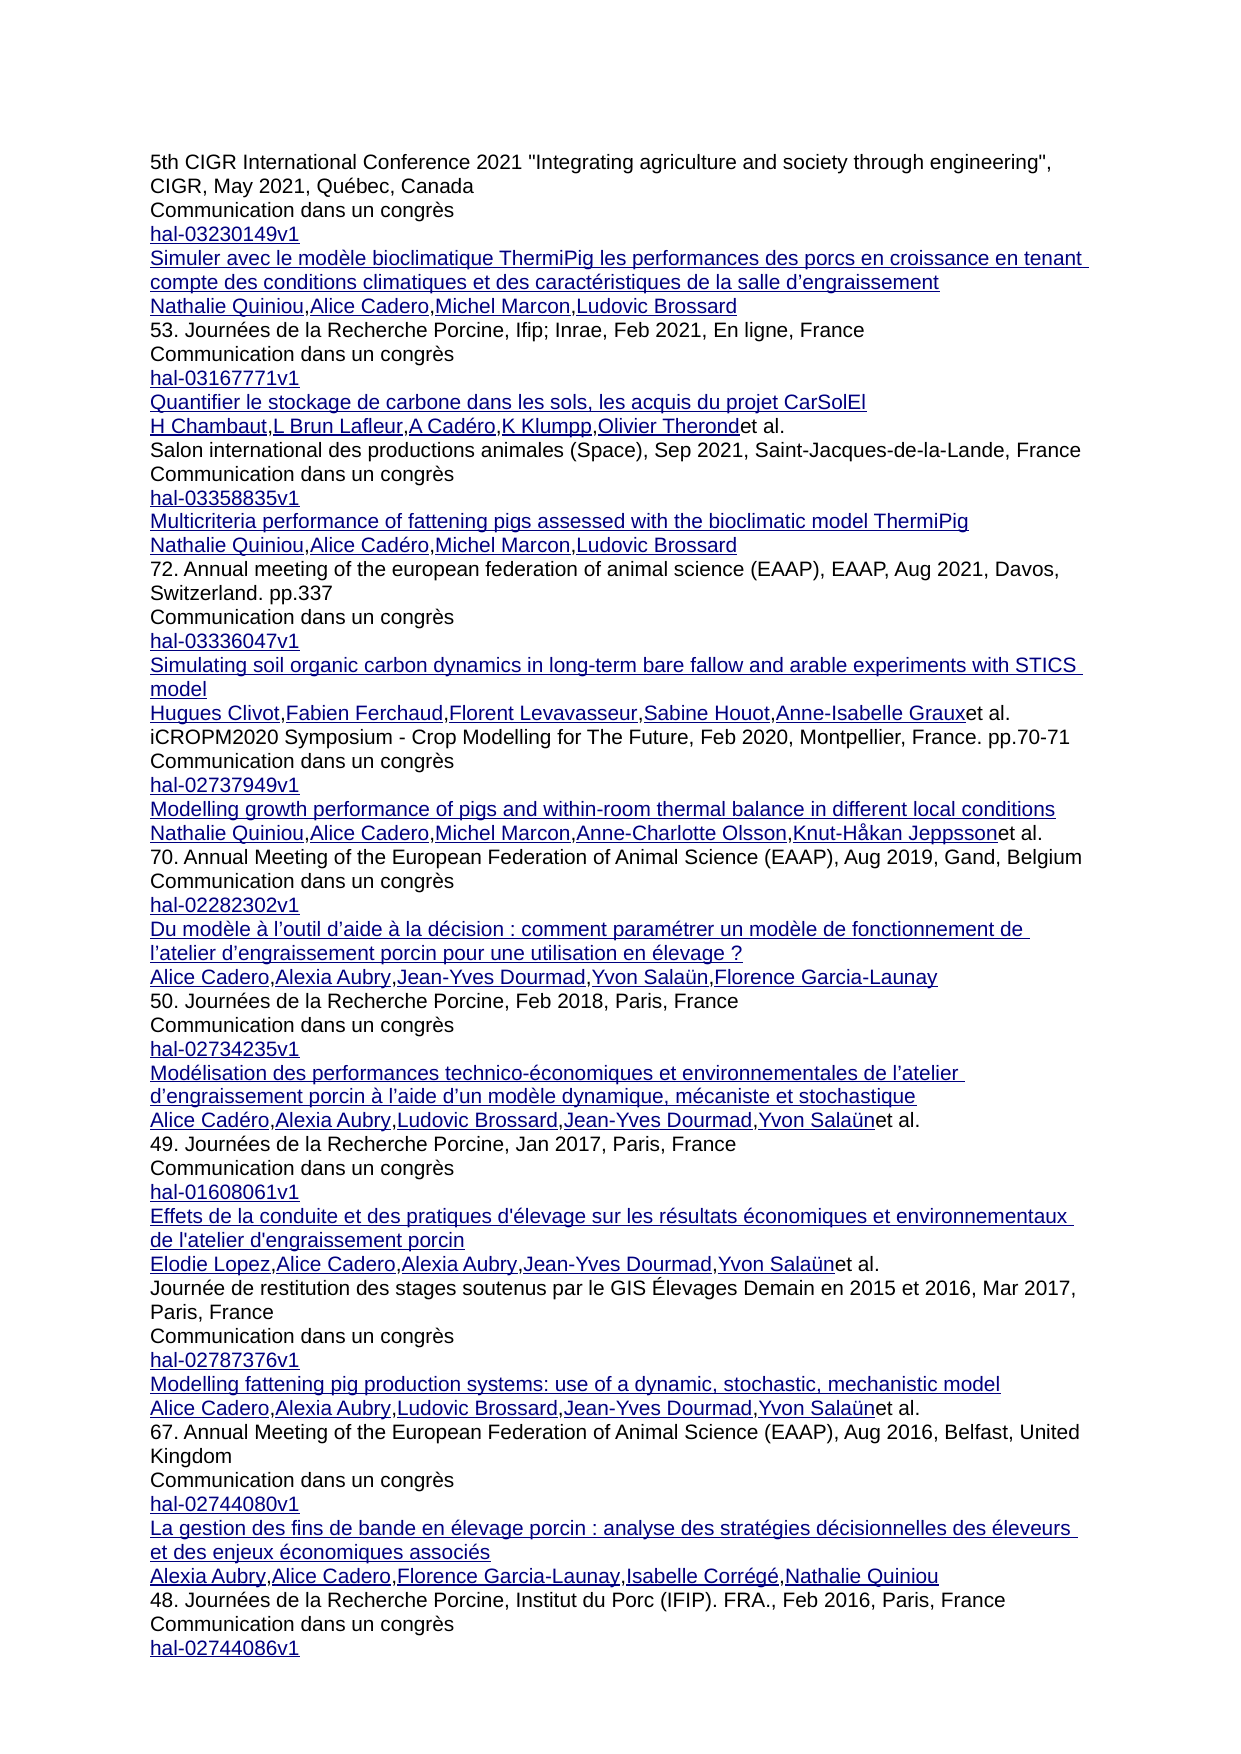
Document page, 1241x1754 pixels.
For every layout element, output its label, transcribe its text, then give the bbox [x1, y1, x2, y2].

table_cell 5th CIGR International Conference 2021 "Integrating agriculture and society through engineering", CIGR, May 2021, Québec, Canada Communication dans un congrès hal-03230149v1 [150, 150, 1090, 246]
table_cell Multicriteria performance of fattening pigs assessed with the bioclimatic model ThermiPig Nathalie Quiniou,Alice Cadéro,Michel Marcon,Ludovic Brossard 72. Annual meeting of the european federation of animal science (EAAP), EAAP, Aug 2021, Davos, Switzerland. pp.337 Communication dans un congrès hal-03336047v1 [150, 509, 1090, 653]
table_cell Effets de la conduite et des pratiques d'élevage sur les résultats économiques et environnementaux de l'atelier d'engraissement porcin Elodie Lopez,Alice Cadero,Alexia Aubry,Jean-Yves Dourmad,Yvon Salaünet al. Journée de restitution des stages soutenus par le GIS Élevages Demain en 2015 et 2016, Mar 2017, Paris, France Communication dans un congrès hal-02787376v1 [150, 1204, 1090, 1372]
table_cell La gestion des fins de bande en élevage porcin : analyse des stratégies décisionnelles des éleveurs et des enjeux économiques associés Alexia Aubry,Alice Cadero,Florence Garcia-Launay,Isabelle Corrégé,Nathalie Quiniou 48. Journées de la Recherche Porcine, Institut du Porc (IFIP). FRA., Feb 2016, Paris, France Communication dans un congrès hal-02744086v1 [150, 1516, 1090, 1659]
table_cell Quantifier le stockage de carbone dans les sols, les acquis du projet CarSolEl H Chambaut,L Brun Lafleur,A Cadéro,K Klumpp,Olivier Therondet al. Salon international des productions animales (Space), Sep 2021, Saint-Jacques-de-la-Lande, France Communication dans un congrès hal-03358835v1 [150, 390, 1090, 509]
table_cell Du modèle à l’outil d’aide à la décision : comment paramétrer un modèle de fonctionnement de l’atelier d’engraissement porcin pour une utilisation en élevage ? Alice Cadero,Alexia Aubry,Jean-Yves Dourmad,Yvon Salaün,Florence Garcia-Launay 50. Journées de la Recherche Porcine, Feb 2018, Paris, France Communication dans un congrès hal-02734235v1 [150, 917, 1090, 1060]
table_cell Modelling fattening pig production systems: use of a dynamic, stochastic, mechanistic model Alice Cadero,Alexia Aubry,Ludovic Brossard,Jean-Yves Dourmad,Yvon Salaünet al. 67. Annual Meeting of the European Federation of Animal Science (EAAP), Aug 2016, Belfast, United Kingdom Communication dans un congrès hal-02744080v1 [150, 1372, 1090, 1516]
table_cell Modélisation des performances technico-économiques et environnementales de l’atelier d’engraissement porcin à l’aide d’un modèle dynamique, mécaniste et stochastique Alice Cadéro,Alexia Aubry,Ludovic Brossard,Jean-Yves Dourmad,Yvon Salaünet al. 49. Journées de la Recherche Porcine, Jan 2017, Paris, France Communication dans un congrès hal-01608061v1 [150, 1060, 1090, 1204]
table_cell Simuler avec le modèle bioclimatique ThermiPig les performances des porcs en croissance en tenant compte des conditions climatiques et des caractéristiques de la salle d’engraissement Nathalie Quiniou,Alice Cadero,Michel Marcon,Ludovic Brossard 53. Journées de la Recherche Porcine, Ifip; Inrae, Feb 2021, En ligne, France Communication dans un congrès hal-03167771v1 [150, 246, 1090, 389]
table_cell Modelling growth performance of pigs and within-room thermal balance in different local conditions Nathalie Quiniou,Alice Cadero,Michel Marcon,Anne-Charlotte Olsson,Knut-Håkan Jeppssonet al. 70. Annual Meeting of the European Federation of Animal Science (EAAP), Aug 2019, Gand, Belgium Communication dans un congrès hal-02282302v1 [150, 797, 1090, 917]
table_cell Simulating soil organic carbon dynamics in long-term bare fallow and arable experiments with STICS model Hugues Clivot,Fabien Ferchaud,Florent Levavasseur,Sabine Houot,Anne-Isabelle Grauxet al. iCROPM2020 Symposium - Crop Modelling for The Future, Feb 2020, Montpellier, France. pp.70-71 Communication dans un congrès hal-02737949v1 [150, 653, 1090, 797]
